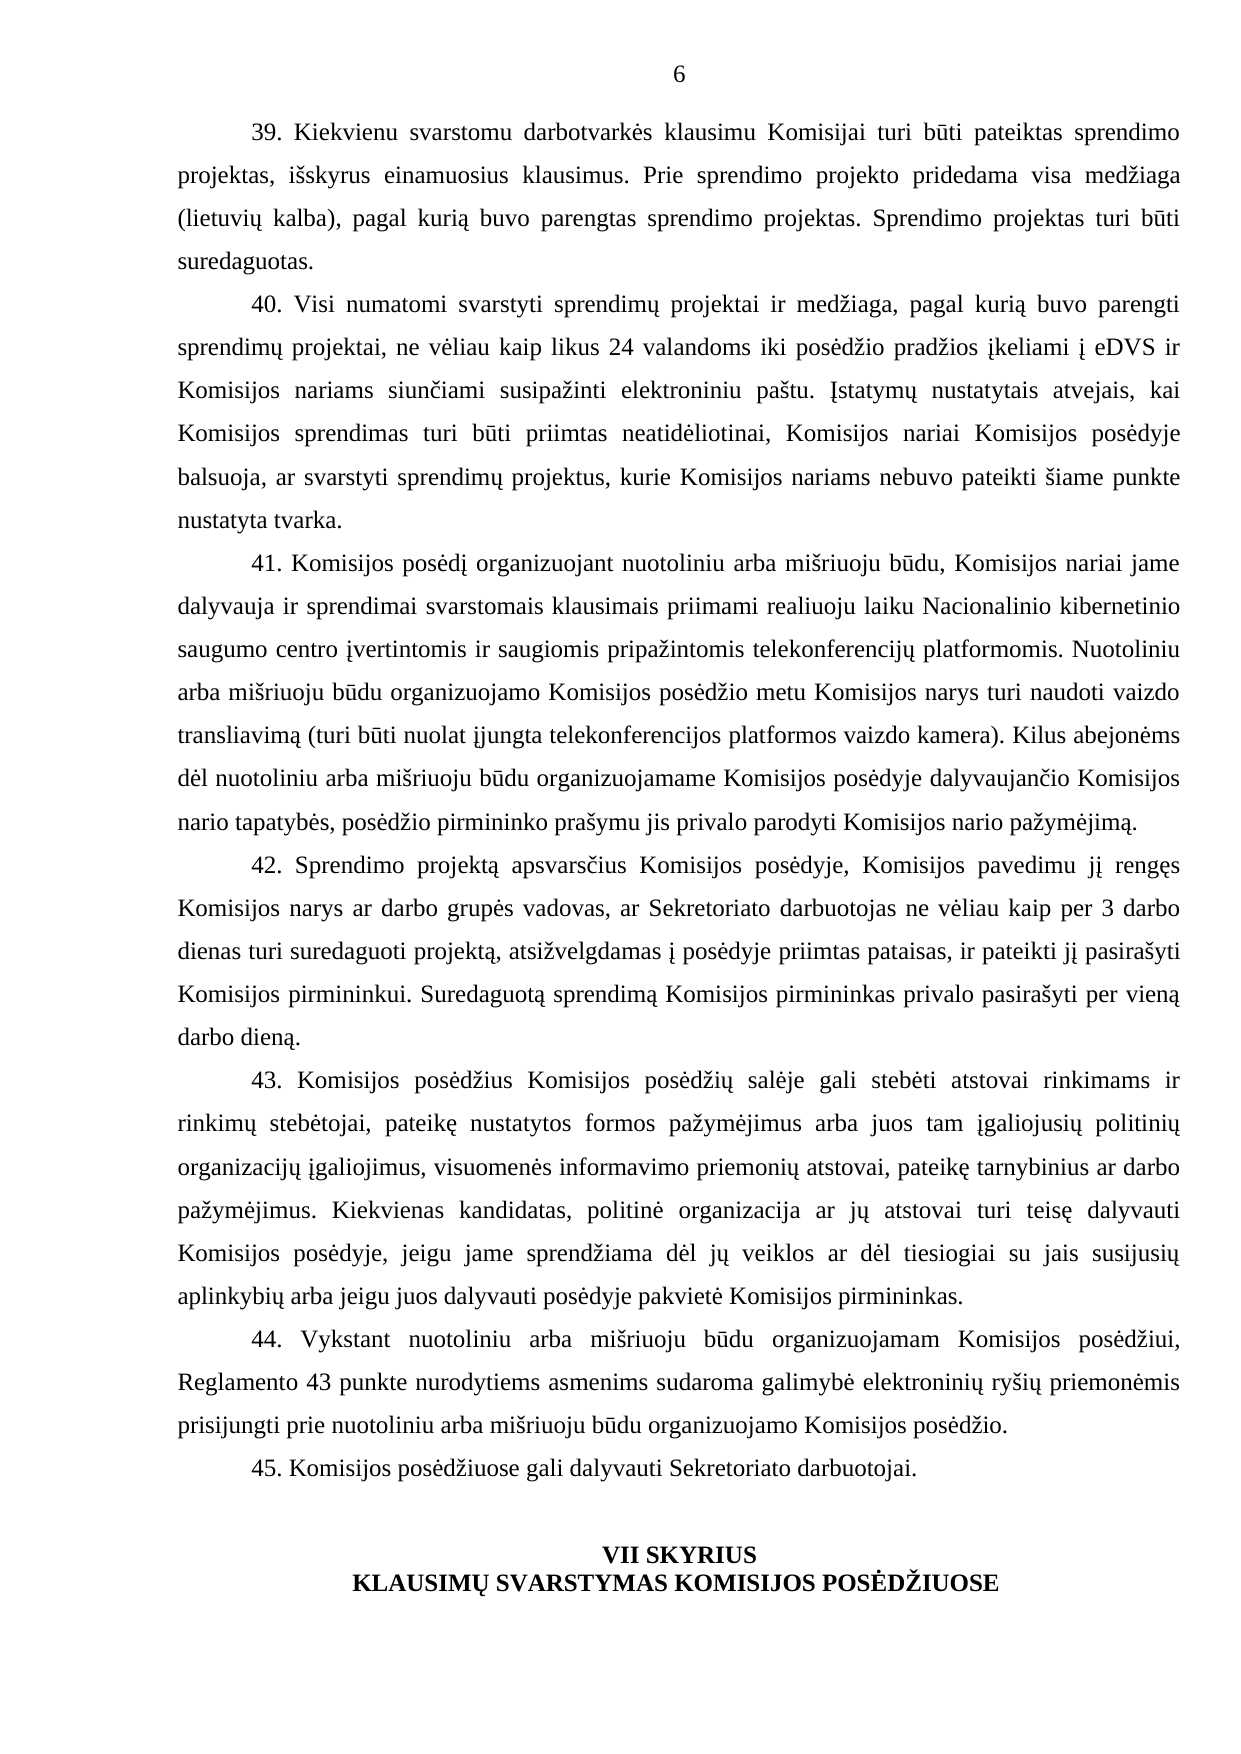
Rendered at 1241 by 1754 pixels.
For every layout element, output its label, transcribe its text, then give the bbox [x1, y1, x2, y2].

text 43. Komisijos posėdžius Komisijos posėdžių salėje gali stebėti atstovai rinkimams ir rinkimų stebėtojai, pateikę nustatytos formos pažymėjimus arba juos tam įgaliojusių politinių organizacijų įgaliojimus, visuomenės informavimo priemonių atstovai, pateikę tarnybinius ar darbo pažymėjimus. Kiekvienas kandidatas, politinė organizacija ar jų atstovai turi teisę dalyvauti Komisijos posėdyje, jeigu jame sprendžiama dėl jų veiklos ar dėl tiesiogiai su jais susijusių aplinkybių arba jeigu juos dalyvauti posėdyje pakvietė Komisijos pirmininkas. [177, 1065, 1181, 1310]
text 40. Visi numatomi svarstyti sprendimų projektai ir medžiaga, pagal kurią buvo parengti sprendimų projektai, ne vėliau kaip likus 24 valandoms iki posėdžio pradžios įkeliami į eDVS ir Komisijos nariams siunčiami susipažinti elektroniniu paštu. Įstatymų nustatytais atvejais, kai Komisijos sprendimas turi būti priimtas neatidėliotinai, Komisijos nariai Komisijos posėdyje balsuoja, ar svarstyti sprendimų projektus, kurie Komisijos nariams nebuvo pateikti šiame punkte nustatyta tvarka. [177, 289, 1181, 533]
text KLAUSIMŲ SVARSTYMAS KOMISIJOS POSĖDŽIUOSE [177, 1568, 1181, 1597]
text 41. Komisijos posėdį organizuojant nuotoliniu arba mišriuoju būdu, Komisijos nariai jame dalyvauja ir sprendimai svarstomais klausimais priimami realiuoju laiku Nacionalinio kibernetinio saugumo centro įvertintomis ir saugiomis pripažintomis telekonferencijų platformomis. Nuotoliniu arba mišriuoju būdu organizuojamo Komisijos posėdžio metu Komisijos narys turi naudoti vaizdo transliavimą (turi būti nuolat įjungta telekonferencijos platformos vaizdo kamera). Kilus abejonėms dėl nuotoliniu arba mišriuoju būdu organizuojamame Komisijos posėdyje dalyvaujančio Komisijos nario tapatybės, posėdžio pirmininko prašymu jis privalo parodyti Komisijos nario pažymėjimą. [177, 548, 1181, 835]
text VII SKYRIUS [177, 1540, 1181, 1568]
text 44. Vykstant nuotoliniu arba mišriuoju būdu organizuojamam Komisijos posėdžiui, Reglamento 43 punkte nurodytiems asmenims sudaroma galimybė elektroninių ryšių priemonėmis prisijungti prie nuotoliniu arba mišriuoju būdu organizuojamo Komisijos posėdžio. [177, 1324, 1181, 1439]
text 42. Sprendimo projektą apsvarsčius Komisijos posėdyje, Komisijos pavedimu jį rengęs Komisijos narys ar darbo grupės vadovas, ar Sekretoriato darbuotojas ne vėliau kaip per 3 darbo dienas turi suredaguoti projektą, atsižvelgdamas į posėdyje priimtas pataisas, ir pateikti jį pasirašyti Komisijos pirmininkui. Suredaguotą sprendimą Komisijos pirmininkas privalo pasirašyti per vieną darbo dieną. [177, 850, 1181, 1051]
text 39. Kiekvienu svarstomu darbotvarkės klausimu Komisijai turi būti pateiktas sprendimo projektas, išskyrus einamuosius klausimus. Prie sprendimo projekto pridedama visa medžiaga (lietuvių kalba), pagal kurią buvo parengtas sprendimo projektas. Sprendimo projektas turi būti suredaguotas. [177, 117, 1181, 275]
text 45. Komisijos posėdžiuose gali dalyvauti Sekretoriato darbuotojai. [177, 1453, 1181, 1482]
